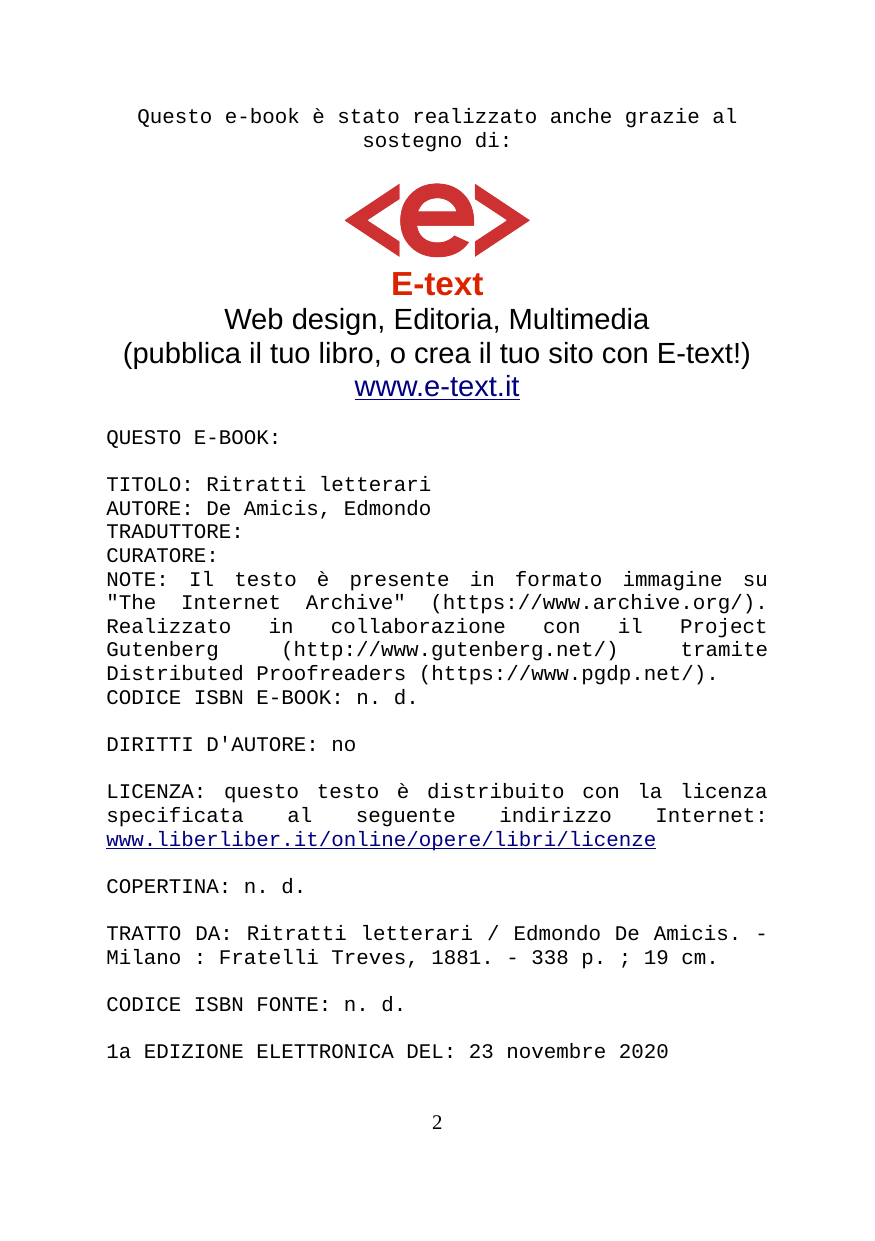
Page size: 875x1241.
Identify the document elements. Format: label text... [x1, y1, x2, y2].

text TRATTO DA: Ritratti letterari / Edmondo De Amicis. - Milano : Fratelli Treves, 1881. - 338 p. ; 19 cm. [106, 923, 768, 971]
text www.e-text.it [106, 369, 768, 403]
text CODICE ISBN E-BOOK: n. d. [106, 687, 768, 710]
text (pubblica il tuo libro, o crea il tuo sito con E-text!) [106, 336, 768, 369]
text AUTORE: De Amicis, Edmondo [106, 498, 768, 521]
text CODICE ISBN FONTE: n. d. [106, 994, 768, 1018]
picture [343, 183, 531, 258]
text TRADUTTORE: [106, 521, 768, 545]
text QUESTO E-BOOK: [106, 427, 768, 450]
text E-text [106, 264, 768, 302]
text NOTE: Il testo è presente in formato immagine su "The Internet Archive" (https://www.archive.org/). Realizzato in collaborazione con il Project Gutenberg (http://www.gutenberg.net/) tramite Distributed Proofreaders (https://www.pgdp.net/). [106, 568, 768, 687]
text TITOLO: Ritratti letterari [106, 474, 768, 498]
text LICENZA: questo testo è distribuito con la licenza specificata al seguente indirizzo Internet: www.liberliber.it/online/opere/libri/licenze [106, 781, 768, 852]
text Questo e-book è stato realizzato anche grazie al sostegno di: [106, 106, 768, 153]
text CURATORE: [106, 545, 768, 568]
text 1a EDIZIONE ELETTRONICA DEL: 23 novembre 2020 [106, 1041, 768, 1065]
text COPERTINA: n. d. [106, 876, 768, 899]
text Web design, Editoria, Multimedia [106, 302, 768, 336]
text DIRITTI D'AUTORE: no [106, 734, 768, 758]
